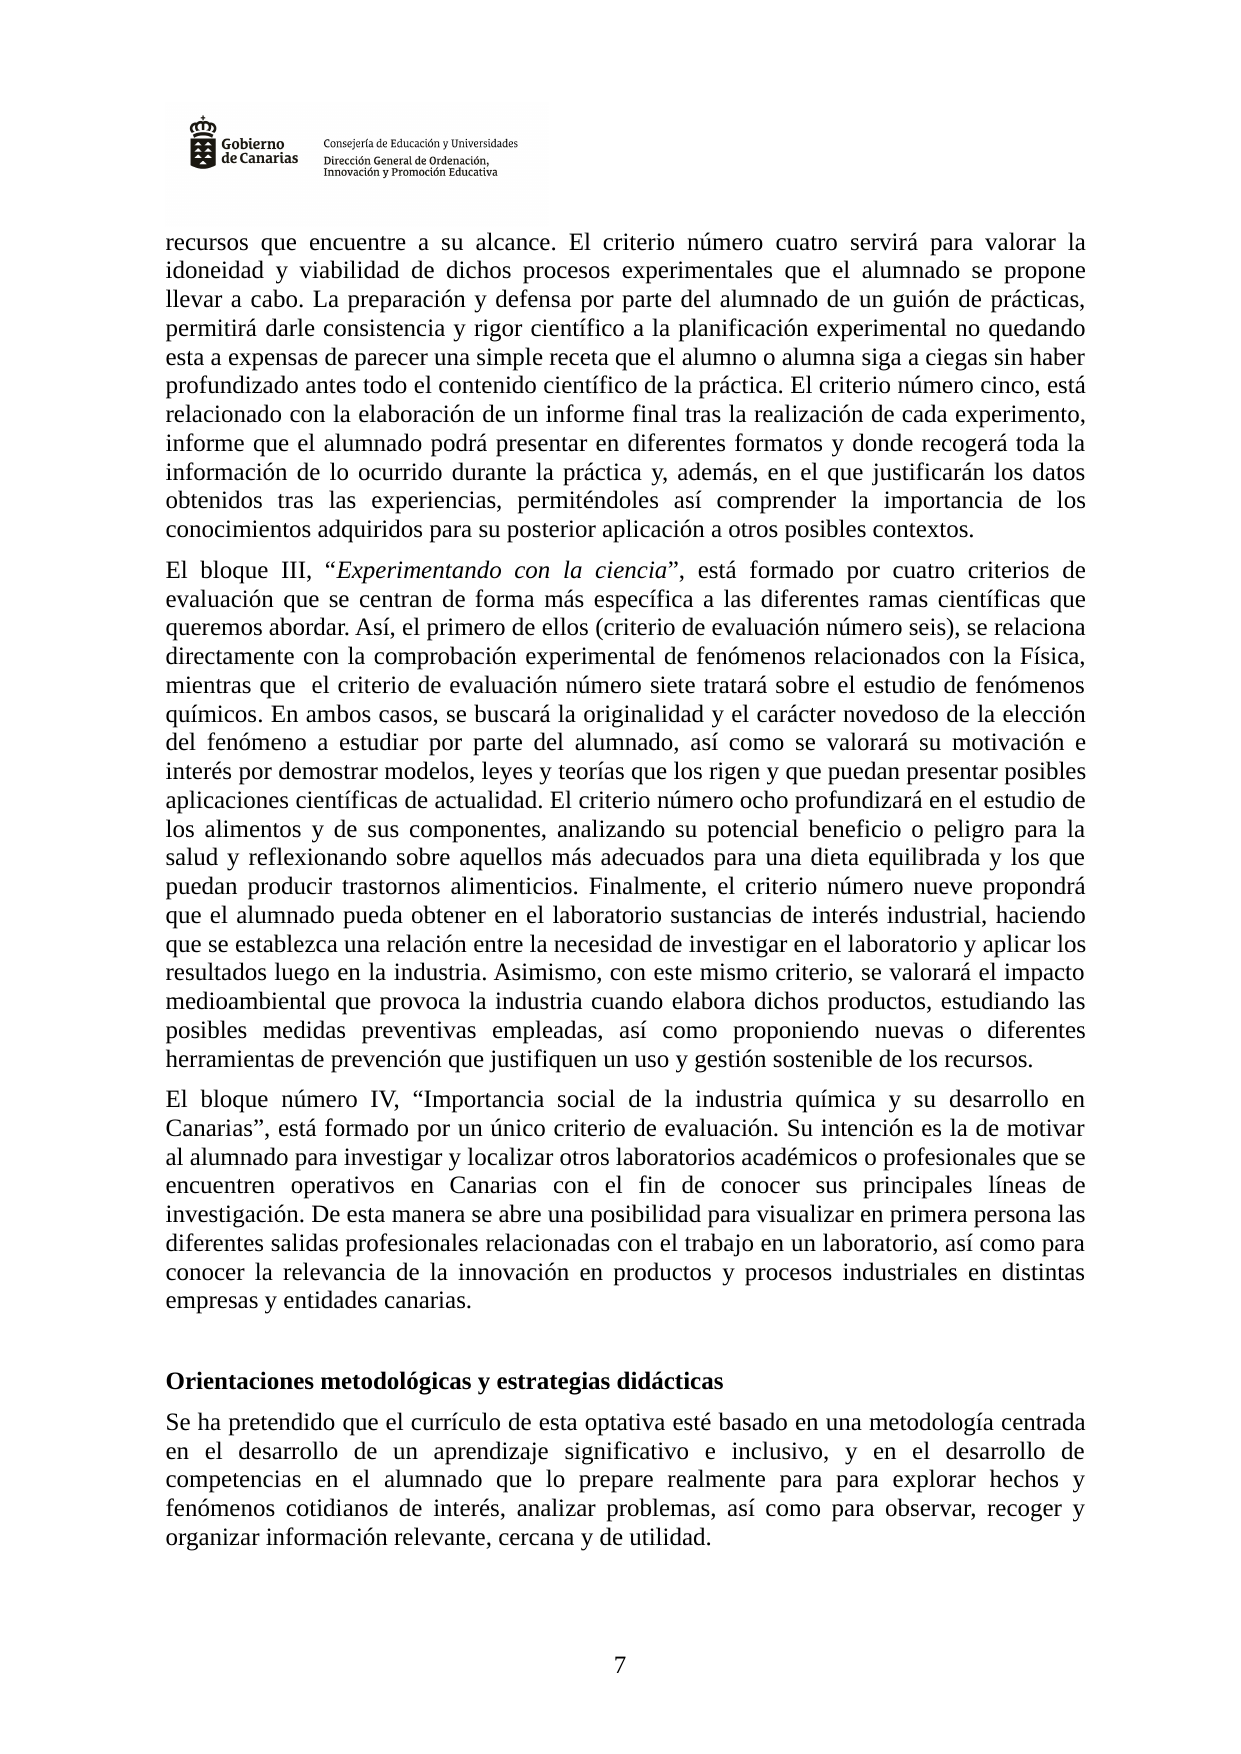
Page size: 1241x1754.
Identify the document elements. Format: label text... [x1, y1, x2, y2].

text recursos que encuentre a su alcance. El criterio número cuatro servirá para valorar la idoneidad y viabilidad de dichos procesos experimentales que el alumnado se propone llevar a cabo. La preparación y defensa por parte del alumnado de un guión de prácticas, permitirá darle consistencia y rigor científico a la planificación experimental no quedando esta a expensas de parecer una simple receta que el alumno o alumna siga a ciegas sin haber profundizado antes todo el contenido científico de la práctica. El criterio número cinco, está relacionado con la elaboración de un informe final tras la realización de cada experimento, informe que el alumnado podrá presentar en diferentes formatos y donde recogerá toda la información de lo ocurrido durante la práctica y, además, en el que justificarán los datos obtenidos tras las experiencias, permiténdoles así comprender la importancia de los conocimientos adquiridos para su posterior aplicación a otros posibles contextos. [165, 227, 1087, 543]
text Se ha pretendido que el currículo de esta optativa esté basado en una metodología centrada en el desarrollo de un aprendizaje significativo e inclusivo, y en el desarrollo de competencias en el alumnado que lo prepare realmente para para explorar hechos y fenómenos cotidianos de interés, analizar problemas, así como para observar, recoger y organizar información relevante, cercana y de utilidad. [165, 1407, 1087, 1551]
text El bloque número IV, “Importancia social de la industria química y su desarrollo en Canarias”, está formado por un único criterio de evaluación. Su intención es la de motivar al alumnado para investigar y localizar otros laboratorios académicos o profesionales que se encuentren operativos en Canarias con el fin de conocer sus principales líneas de investigación. De esta manera se abre una posibilidad para visualizar en primera persona las diferentes salidas profesionales relacionadas con el trabajo en un laboratorio, así como para conocer la relevancia de la innovación en productos y procesos industriales en distintas empresas y entidades canarias. [165, 1084, 1087, 1314]
text El bloque III, “Experimentando con la ciencia”, está formado por cuatro criterios de evaluación que se centran de forma más específica a las diferentes ramas científicas que queremos abordar. Así, el primero de ellos (criterio de evaluación número seis), se relaciona directamente con la comprobación experimental de fenómenos relacionados con la Física, mientras que el criterio de evaluación número siete tratará sobre el estudio de fenómenos químicos. En ambos casos, se buscará la originalidad y el carácter novedoso de la elección del fenómeno a estudiar por parte del alumnado, así como se valorará su motivación e interés por demostrar modelos, leyes y teorías que los rigen y que puedan presentar posibles aplicaciones científicas de actualidad. El criterio número ocho profundizará en el estudio de los alimentos y de sus componentes, analizando su potencial beneficio o peligro para la salud y reflexionando sobre aquellos más adecuados para una dieta equilibrada y los que puedan producir trastornos alimenticios. Finalmente, el criterio número nueve propondrá que el alumnado pueda obtener en el laboratorio sustancias de interés industrial, haciendo que se establezca una relación entre la necesidad de investigar en el laboratorio y aplicar los resultados luego en la industria. Asimismo, con este mismo criterio, se valorará el impacto medioambiental que provoca la industria cuando elabora dichos productos, estudiando las posibles medidas preventivas empleadas, así como proponiendo nuevas o diferentes herramientas de prevención que justifiquen un uso y gestión sostenible de los recursos. [165, 555, 1087, 1072]
text Orientaciones metodológicas y estrategias didácticas [165, 1366, 1087, 1395]
